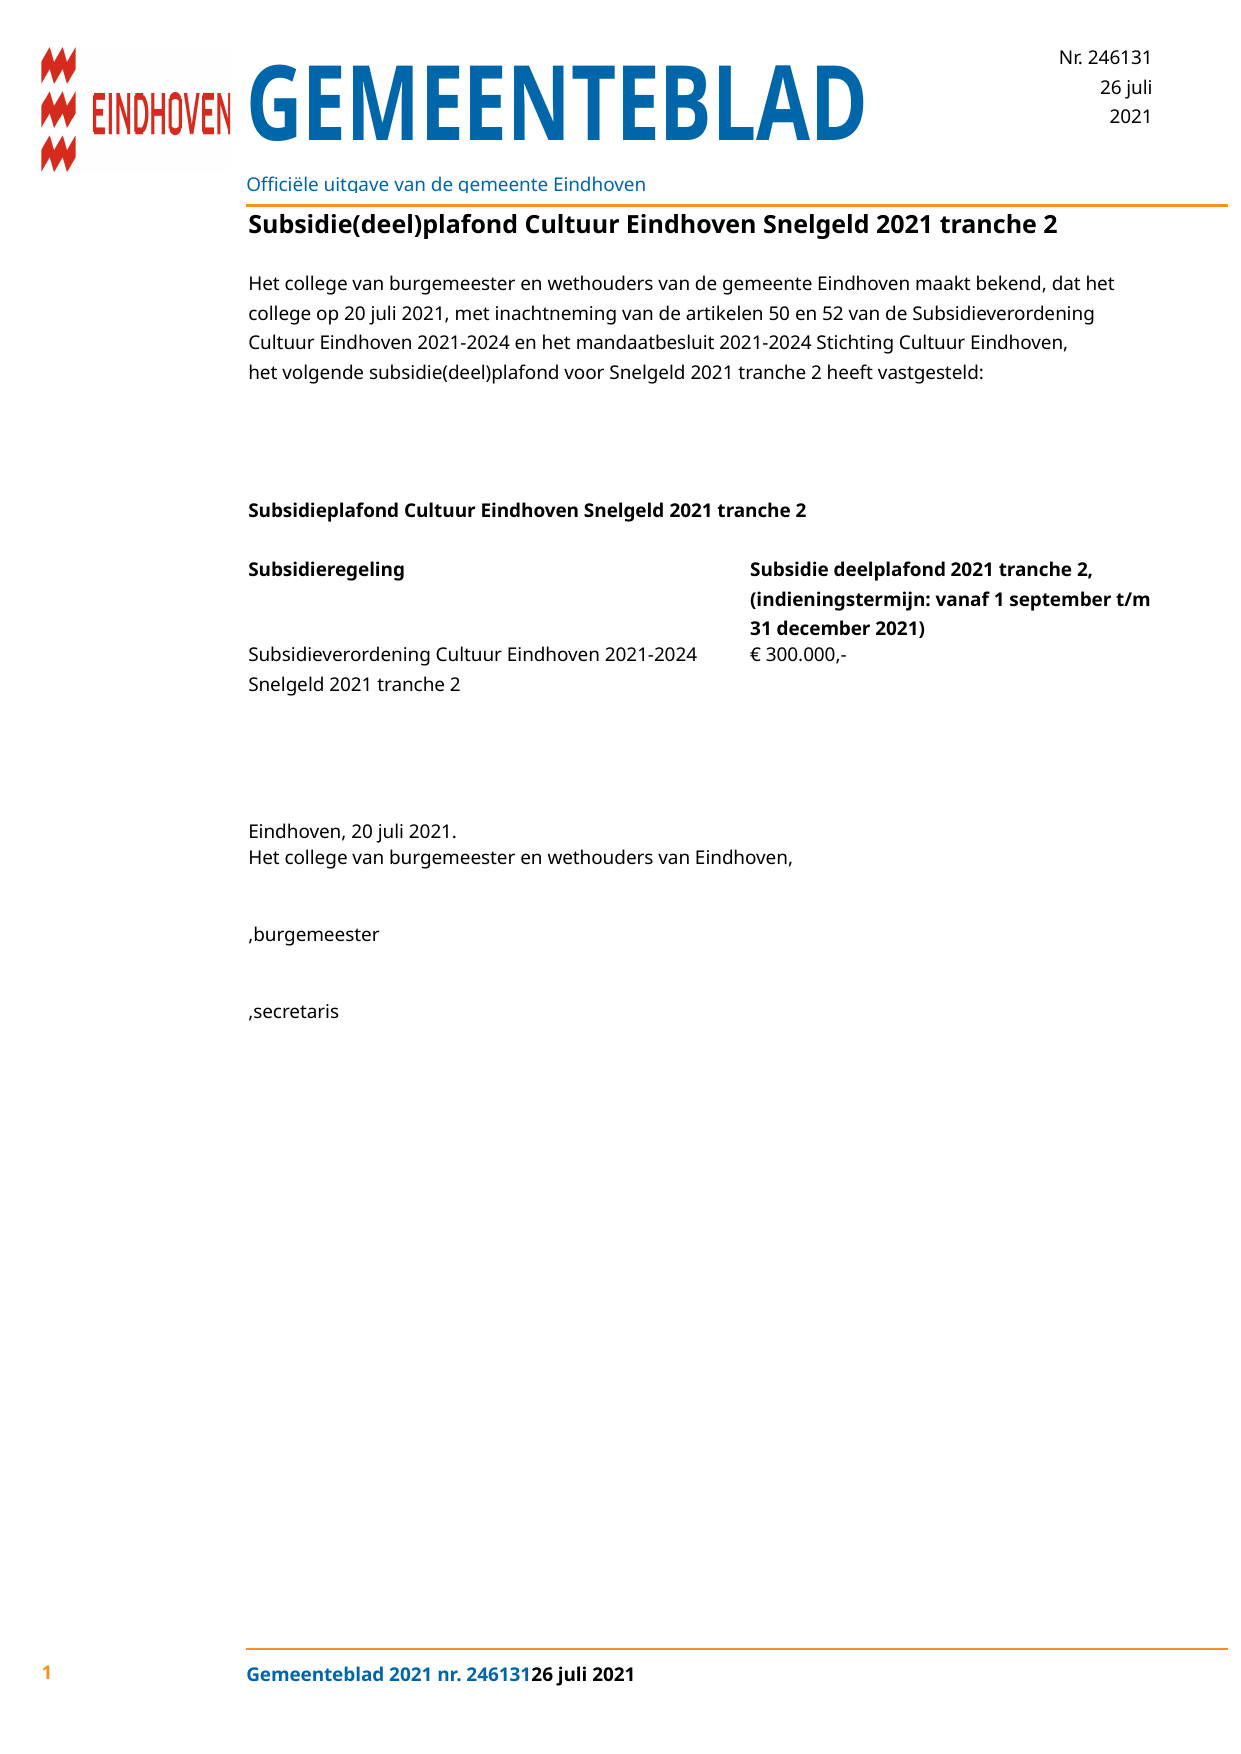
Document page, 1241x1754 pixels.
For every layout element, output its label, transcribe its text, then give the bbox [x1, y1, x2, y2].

table_header Subsidieregeling [248, 556, 750, 641]
text Subsidie(deel)plafond Cultuur Eindhoven Snelgeld 2021 tranche 2 [248, 207, 1152, 241]
text Het college van burgemeester en wethouders van de gemeente Eindhoven maakt bekend, dat het college op 20 juli 2021, met inachtneming van de artikelen 50 en 52 van de Subsidieverordening Cultuur Eindhoven 2021-2024 en het mandaatbesluit 2021-2024 Stichting Cultuur Eindhoven, [248, 270, 1152, 355]
picture [41, 47, 231, 172]
text Het college van burgemeester en wethouders van Eindhoven, [248, 844, 1152, 869]
table_cell € 300.000,- [750, 641, 1152, 726]
text Subsidieplafond Cultuur Eindhoven Snelgeld 2021 tranche 2 [248, 497, 1152, 523]
text het volgende subsidie(deel)plafond voor Snelgeld 2021 tranche 2 heeft vastgesteld: [248, 359, 1152, 385]
text Eindhoven, 20 juli 2021. [248, 818, 1152, 844]
table_header Subsidie deelplafond 2021 tranche 2, (indieningstermijn: vanaf 1 september t/m 31 december 2021) [750, 556, 1152, 641]
text ,secretaris [248, 998, 1152, 1024]
text ,burgemeester [248, 921, 1152, 947]
table_cell Subsidieverordening Cultuur Eindhoven 2021-2024 Snelgeld 2021 tranche 2 [248, 641, 750, 726]
